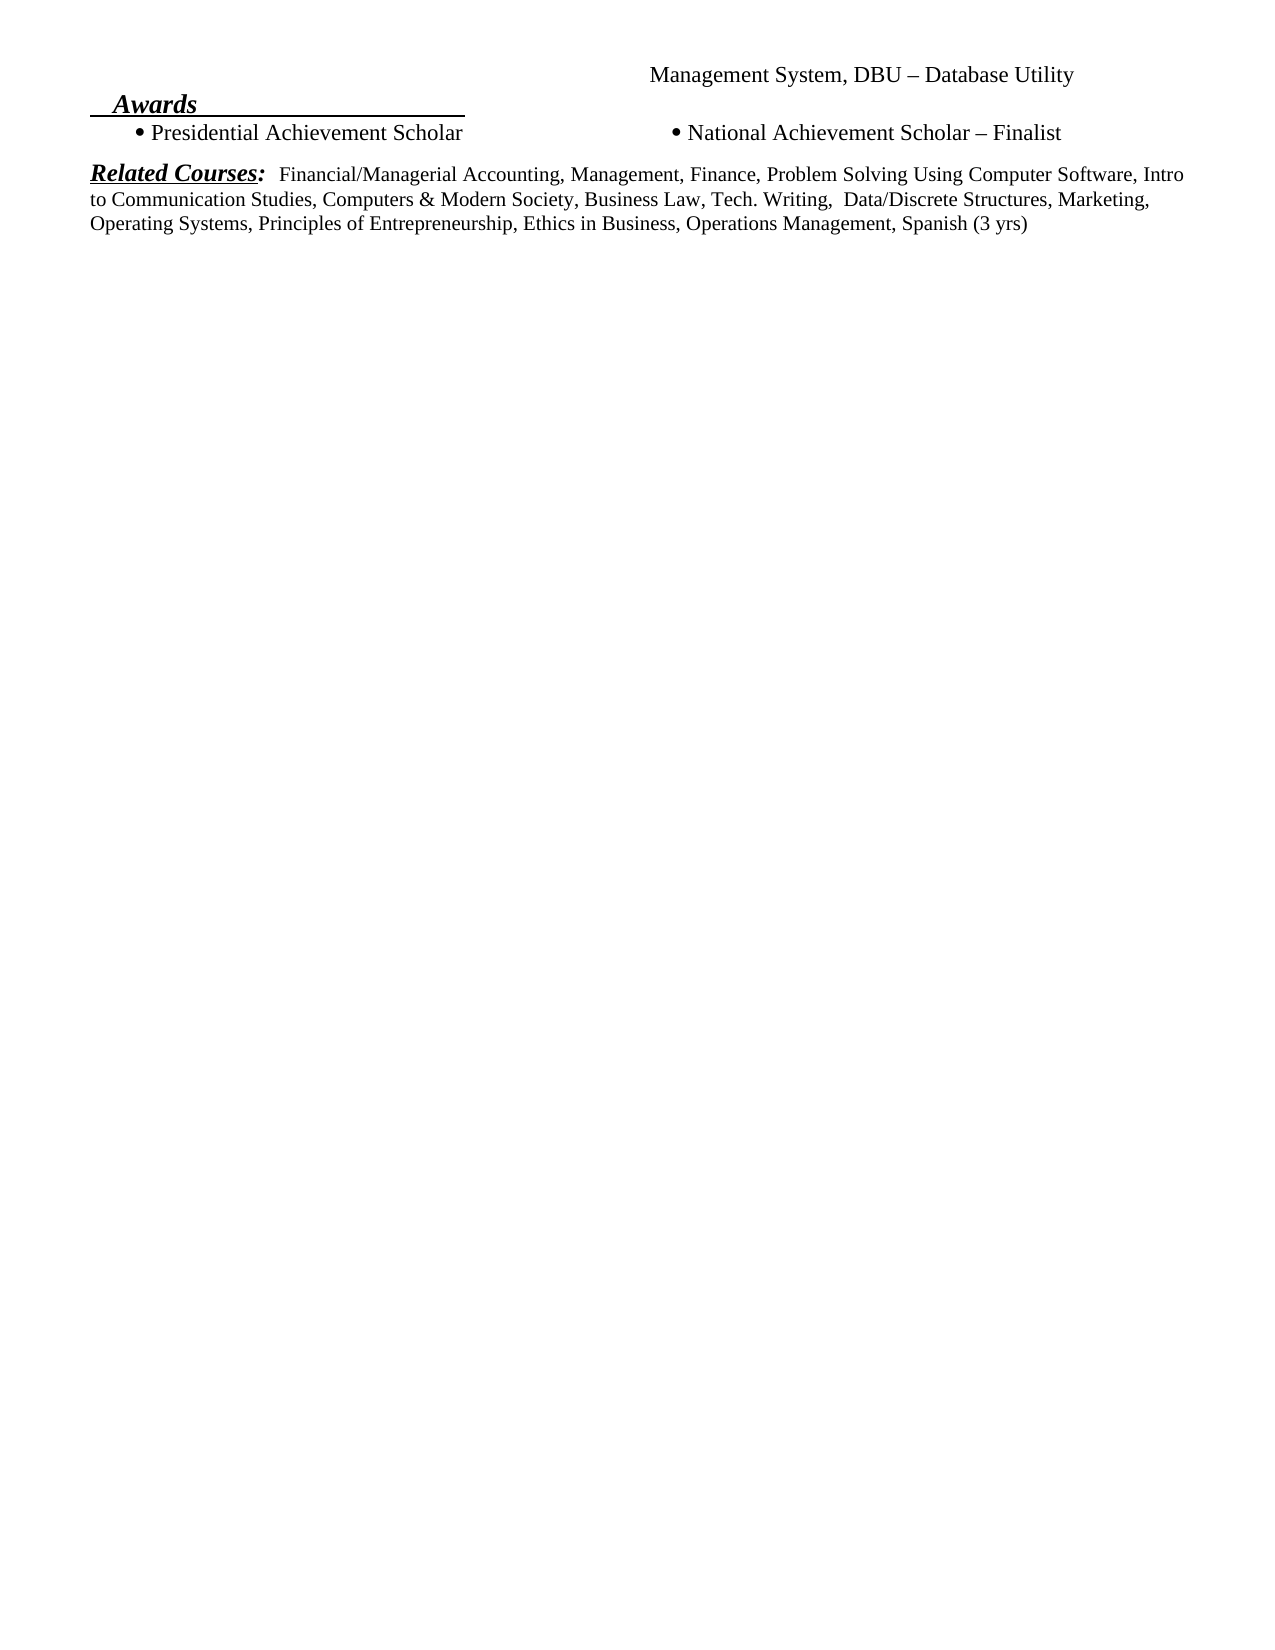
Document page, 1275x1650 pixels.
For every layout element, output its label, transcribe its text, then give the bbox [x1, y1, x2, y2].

text  Management System, DBU – Database Utility [90, 62, 1185, 88]
text Operating Systems, Principles of Entrepreneurship, Ethics in Business, Operations Management, Spanish (3 yrs) [90, 211, 1185, 235]
text  Presidential Achievement Scholar  National Achievement Scholar – Finalist [90, 119, 1185, 145]
text Related Courses: Financial/Managerial Accounting, Management, Finance, Problem Solving Using Computer Software, Intro to Communication Studies, Computers & Modern Society, Business Law, Tech. Writing, Data/Discrete Structures, Marketing, [90, 158, 1185, 211]
text Awards [90, 88, 1185, 119]
